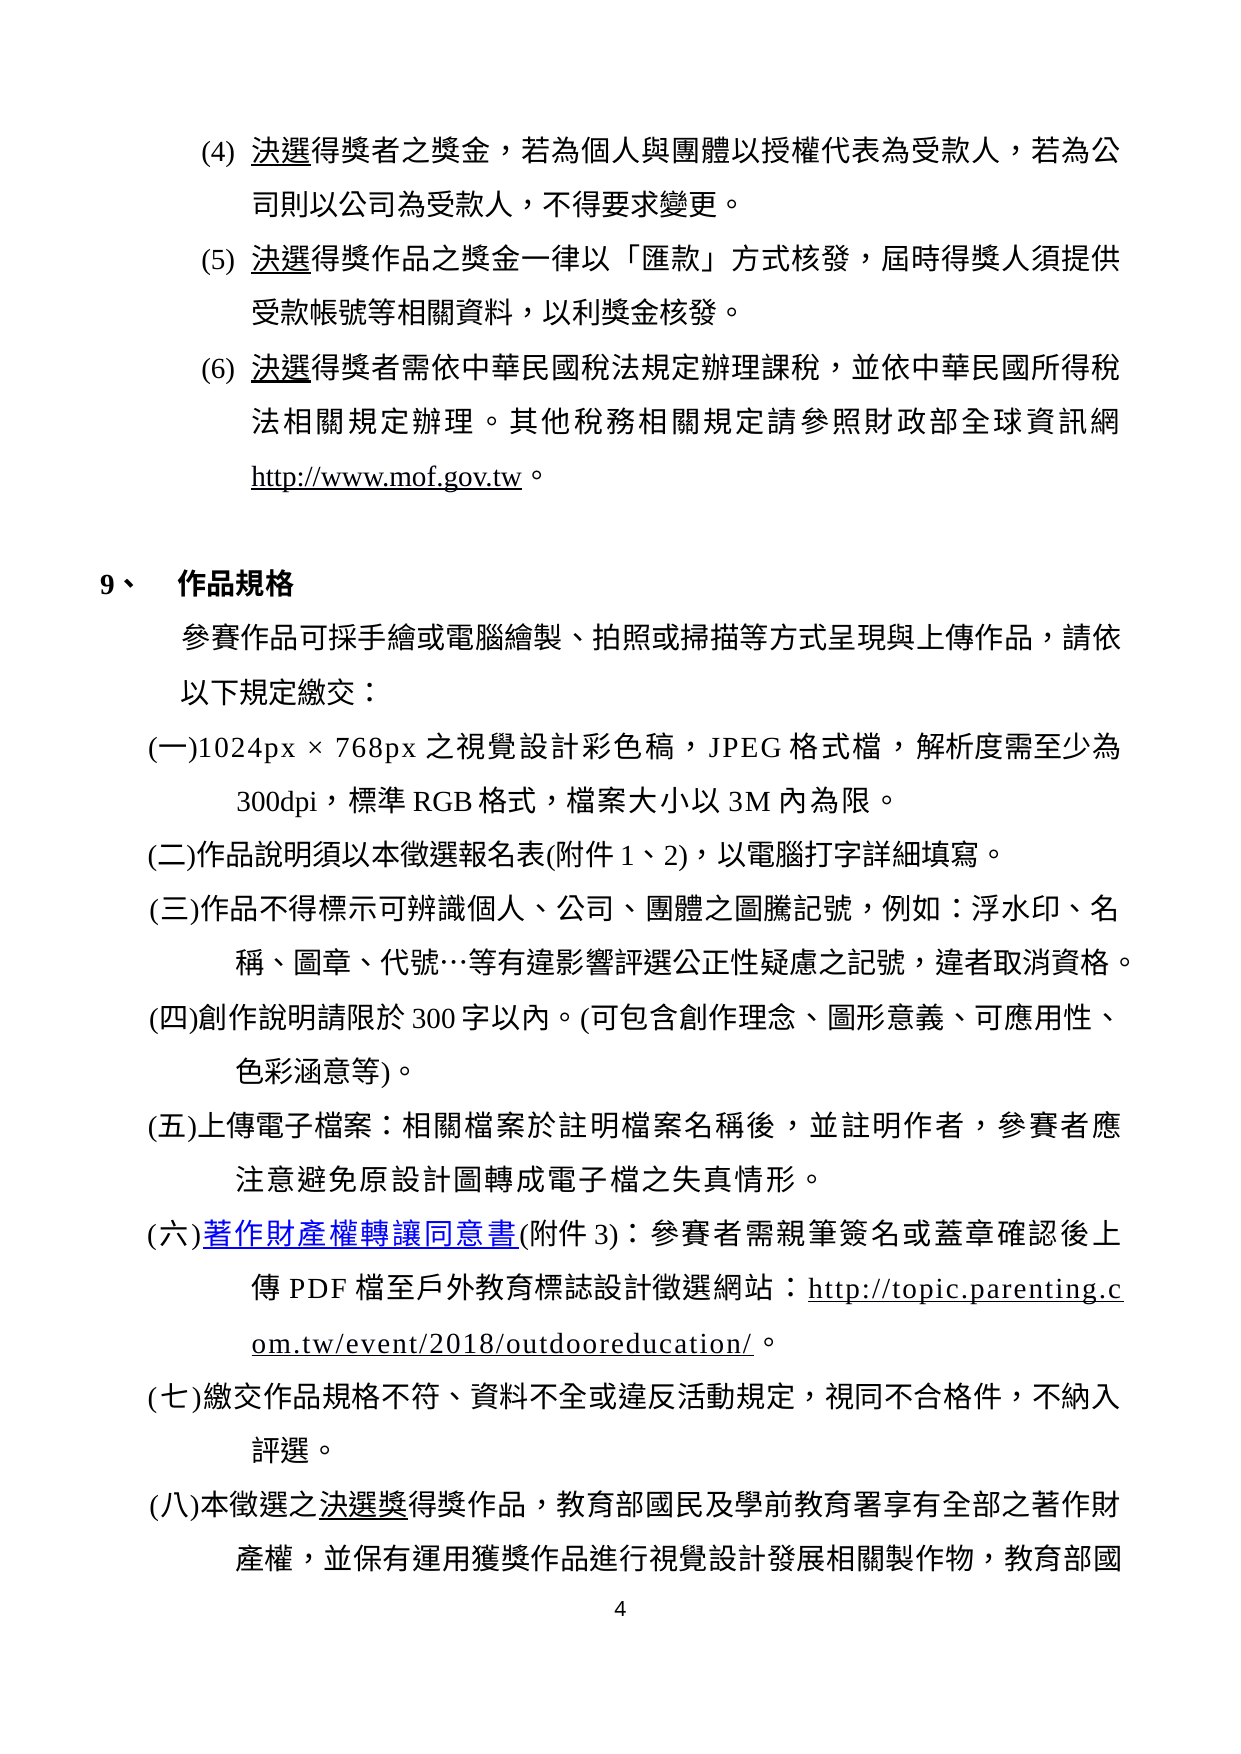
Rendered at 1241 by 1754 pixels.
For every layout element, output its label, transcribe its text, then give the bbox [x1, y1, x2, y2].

text 參賽作品可採手繪或電腦繪製、拍照或掃描等方式呈現與上傳作品，請依以下規定繳交： [181, 606, 1122, 714]
list 作品規格 [100, 551, 1122, 606]
text (七)繳交作品規格不符、資料不全或違反活動規定，視同不合格件，不納入評選。 [118, 1364, 1122, 1472]
text (五)上傳電子檔案：相關檔案於註明檔案名稱後，並註明作者，參賽者應注意避免原設計圖轉成電子檔之失真情形。 [118, 1093, 1122, 1201]
list 決選得獎者需依中華民國稅法規定辦理課稅，並依中華民國所得稅法相關規定辦理。其他稅務相關規定請參照財政部全球資訊網http://www.mof.gov.tw。 [201, 335, 1122, 497]
text (二)作品說明須以本徵選報名表(附件1、2)，以電腦打字詳細填寫。 [118, 822, 1122, 876]
text (八)本徵選之決選獎得獎作品，教育部國民及學前教育署享有全部之著作財產權，並保有運用獲獎作品進行視覺設計發展相關製作物，教育部國民及學前教育署均不另予通知及致酬。相關製作物，包含影片、海報、文宣手冊、簡介、網站、電子簡報檔、名片、信封、信紙、工作證、旗幟、各式輸出、戶外看板、通訊軟體或其他可應用之物件、紀念品製作等各式識別系統或相關之文宣品及出版品。 [118, 1472, 1122, 1581]
text (一)1024px × 768px之視覺設計彩色稿，JPEG格式檔，解析度需至少為300dpi，標準RGB格式，檔案大小以3M內為限。 [118, 714, 1122, 822]
text (三)作品不得標示可辨識個人、公司、團體之圖騰記號，例如：浮水印、名稱、圖章、代號…等有違影響評選公正性疑慮之記號，違者取消資格。 [118, 876, 1122, 985]
text (四)創作說明請限於300字以內。(可包含創作理念、圖形意義、可應用性、色彩涵意等)。 [118, 985, 1122, 1093]
text (六)著作財產權轉讓同意書(附件3)：參賽者需親筆簽名或蓋章確認後上傳PDF檔至戶外教育標誌設計徵選網站：http://topic.parenting.com.tw/event/2018/outdooreducation/。 [118, 1201, 1122, 1364]
list 決選得獎作品之獎金一律以「匯款」方式核發，屆時得獎人須提供受款帳號等相關資料，以利獎金核發。 [201, 226, 1122, 335]
list 決選得獎者之獎金，若為個人與團體以授權代表為受款人，若為公司則以公司為受款人，不得要求變更。 [201, 118, 1122, 226]
